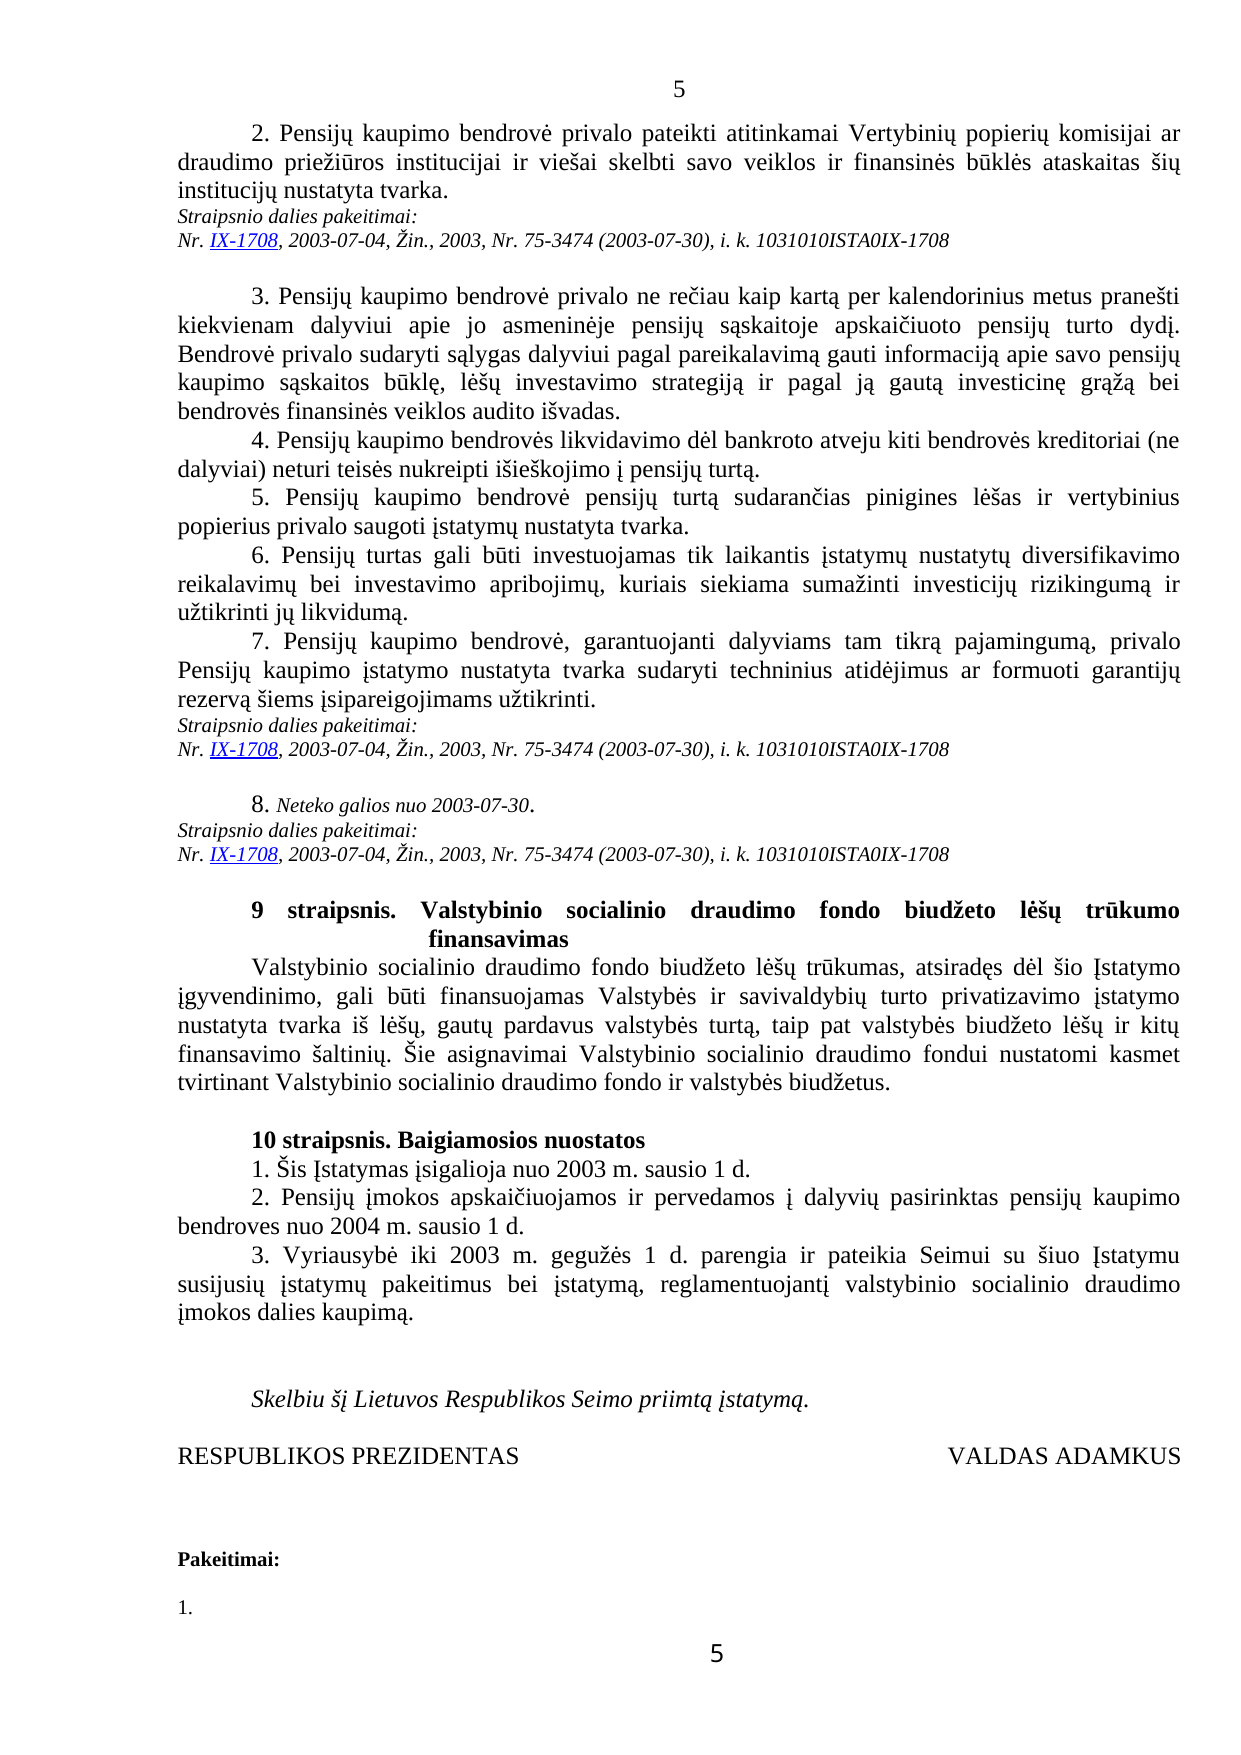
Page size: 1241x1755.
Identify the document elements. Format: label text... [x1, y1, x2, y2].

text 5. Pensijų kaupimo bendrovė pensijų turtą sudarančias pinigines lėšas ir vertybinius popierius privalo saugoti įstatymų nustatyta tvarka. [177, 482, 1181, 540]
text 4. Pensijų kaupimo bendrovės likvidavimo dėl bankroto atveju kiti bendrovės kreditoriai (ne dalyviai) neturi teisės nukreipti išieškojimo į pensijų turtą. [177, 425, 1181, 482]
text RESPUBLIKOS PREZIDENTAS VALDAS ADAMKUS [177, 1441, 1181, 1470]
text 7. Pensijų kaupimo bendrovė, garantuojanti dalyviams tam tikrą pajamingumą, privalo Pensijų kaupimo įstatymo nustatyta tvarka sudaryti techninius atidėjimus ar formuoti garantijų rezervą šiems įsipareigojimams užtikrinti. [177, 626, 1181, 712]
text 1. Šis Įstatymas įsigalioja nuo 2003 m. sausio 1 d. [177, 1154, 1181, 1182]
text Straipsnio dalies pakeitimai: [177, 818, 1181, 842]
text 9 straipsnis. Valstybinio socialinio draudimo fondo biudžeto lėšų trūkumo finansavimas [251, 895, 1181, 952]
text Nr. IX-1708, 2003-07-04, Žin., 2003, Nr. 75-3474 (2003-07-30), i. k. 1031010ISTA0IX-1708 [177, 737, 1181, 761]
text Nr. IX-1708, 2003-07-04, Žin., 2003, Nr. 75-3474 (2003-07-30), i. k. 1031010ISTA0IX-1708 [177, 842, 1181, 866]
text 3. Vyriausybė iki 2003 m. gegužės 1 d. parengia ir pateikia Seimui su šiuo Įstatymu susijusių įstatymų pakeitimus bei įstatymą, reglamentuojantį valstybinio socialinio draudimo įmokos dalies kaupimą. [177, 1240, 1181, 1326]
text Nr. IX-1708, 2003-07-04, Žin., 2003, Nr. 75-3474 (2003-07-30), i. k. 1031010ISTA0IX-1708 [177, 228, 1181, 252]
text Straipsnio dalies pakeitimai: [177, 204, 1181, 228]
text 10 straipsnis. Baigiamosios nuostatos [177, 1125, 1181, 1154]
text 2. Pensijų kaupimo bendrovė privalo pateikti atitinkamai Vertybinių popierių komisijai ar draudimo priežiūros institucijai ir viešai skelbti savo veiklos ir finansinės būklės ataskaitas šių institucijų nustatyta tvarka. [177, 118, 1181, 204]
text 8. Neteko galios nuo 2003-07-30. [177, 789, 1181, 818]
text 6. Pensijų turtas gali būti investuojamas tik laikantis įstatymų nustatytų diversifikavimo reikalavimų bei investavimo apribojimų, kuriais siekiama sumažinti investicijų rizikingumą ir užtikrinti jų likvidumą. [177, 540, 1181, 626]
text Valstybinio socialinio draudimo fondo biudžeto lėšų trūkumas, atsiradęs dėl šio Įstatymo įgyvendinimo, gali būti finansuojamas Valstybės ir savivaldybių turto privatizavimo įstatymo nustatyta tvarka iš lėšų, gautų pardavus valstybės turtą, taip pat valstybės biudžeto lėšų ir kitų finansavimo šaltinių. Šie asignavimai Valstybinio socialinio draudimo fondui nustatomi kasmet tvirtinant Valstybinio socialinio draudimo fondo ir valstybės biudžetus. [177, 952, 1181, 1096]
text 1. [177, 1595, 1181, 1619]
text 2. Pensijų įmokos apskaičiuojamos ir pervedamos į dalyvių pasirinktas pensijų kaupimo bendroves nuo 2004 m. sausio 1 d. [177, 1182, 1181, 1240]
text Pakeitimai: [177, 1547, 1181, 1571]
text Skelbiu šį Lietuvos Respublikos Seimo priimtą įstatymą. [177, 1384, 1181, 1412]
text 3. Pensijų kaupimo bendrovė privalo ne rečiau kaip kartą per kalendorinius metus pranešti kiekvienam dalyviui apie jo asmeninėje pensijų sąskaitoje apskaičiuoto pensijų turto dydį. Bendrovė privalo sudaryti sąlygas dalyviui pagal pareikalavimą gauti informaciją apie savo pensijų kaupimo sąskaitos būklę, lėšų investavimo strategiją ir pagal ją gautą investicinę grąžą bei bendrovės finansinės veiklos audito išvadas. [177, 281, 1181, 425]
text Straipsnio dalies pakeitimai: [177, 712, 1181, 737]
